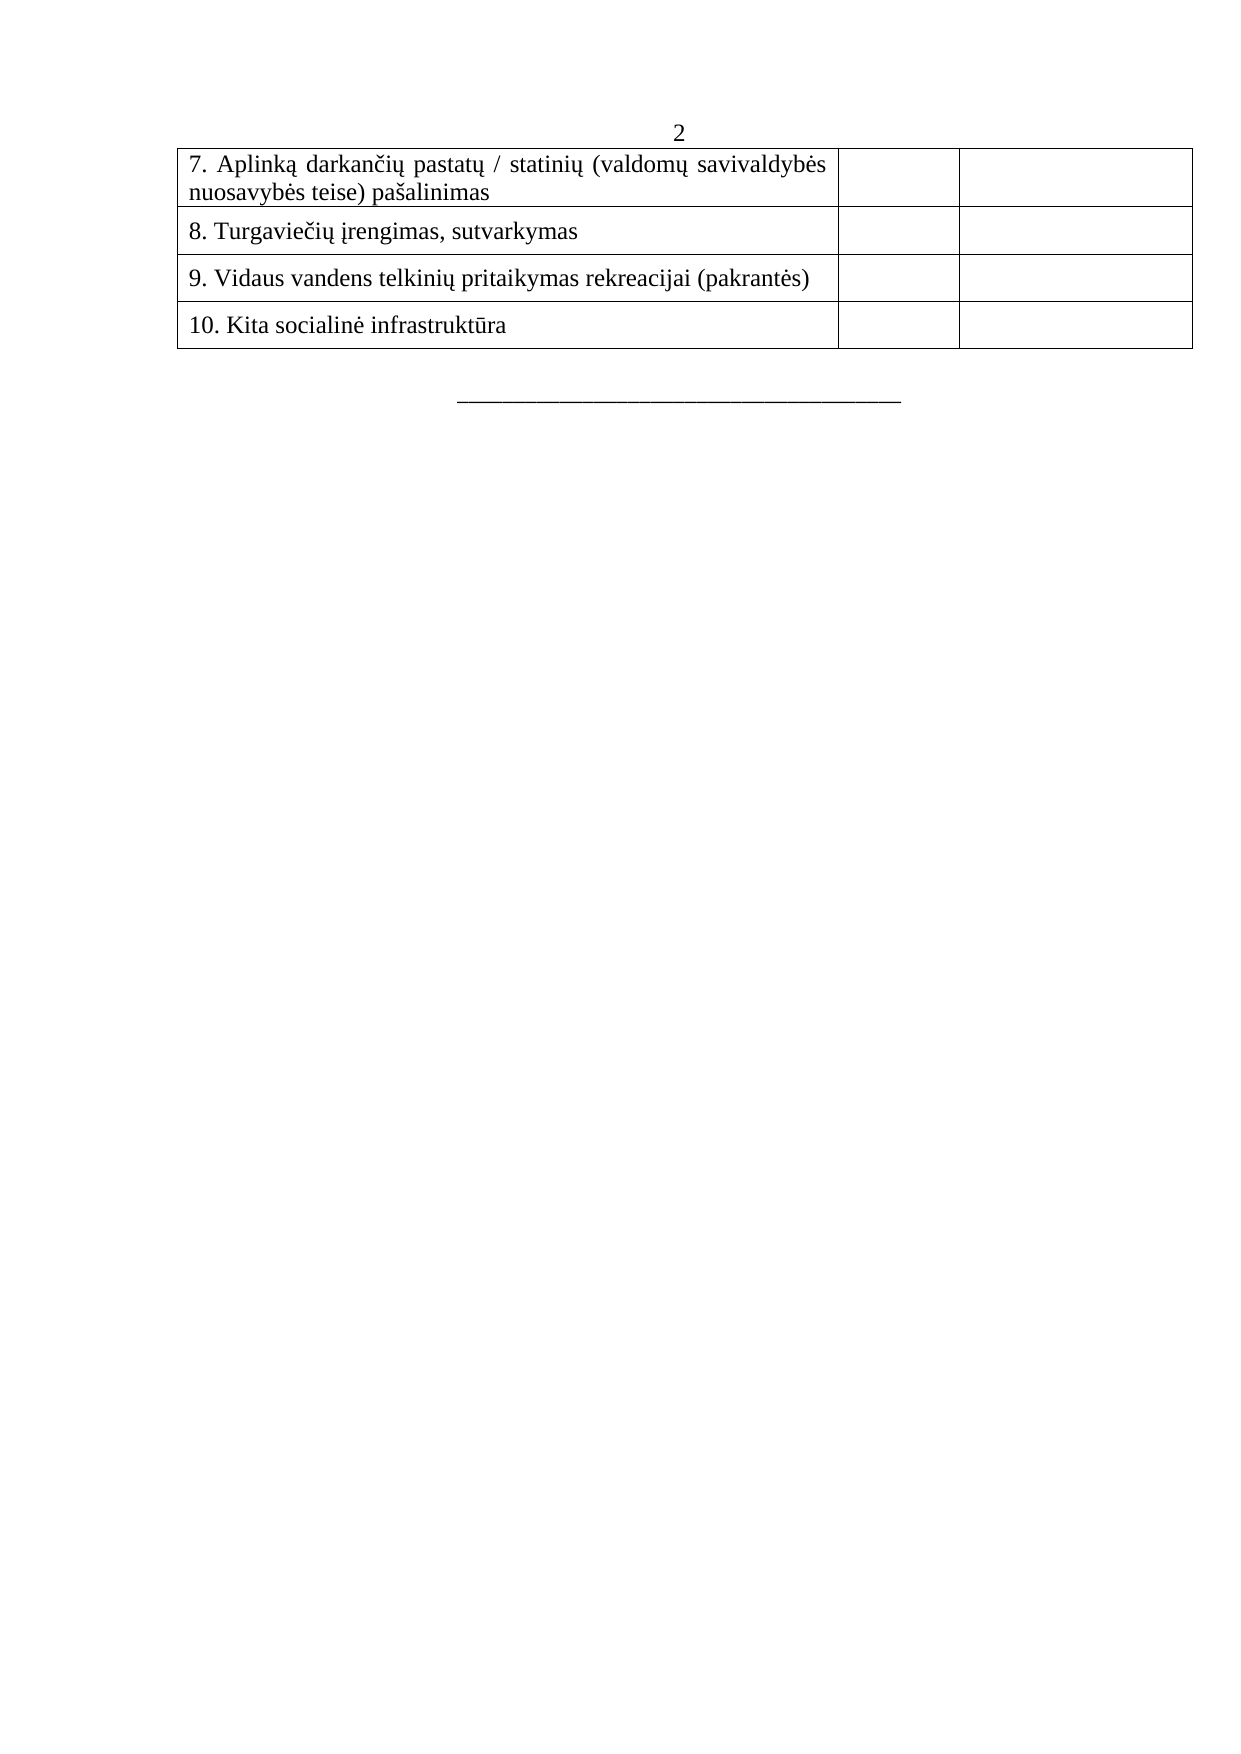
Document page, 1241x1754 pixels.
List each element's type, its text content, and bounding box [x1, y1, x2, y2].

table_cell 10. Kita socialinė infrastruktūra [178, 302, 838, 348]
table_cell [839, 302, 959, 348]
table_cell [960, 302, 1192, 348]
text _______________________________________ [177, 378, 1181, 406]
table_cell [960, 149, 1192, 206]
table_cell [960, 207, 1192, 253]
table_cell 9. Vidaus vandens telkinių pritaikymas rekreacijai (pakrantės) [178, 255, 838, 301]
table_cell [839, 207, 959, 253]
table_cell [839, 149, 959, 206]
table_cell 7. Aplinką darkančių pastatų / statinių (valdomų savivaldybės nuosavybės teise) pašalinimas [178, 149, 838, 206]
table_cell [960, 255, 1192, 301]
table_cell 8. Turgaviečių įrengimas, sutvarkymas [178, 207, 838, 253]
table_cell [839, 255, 959, 301]
